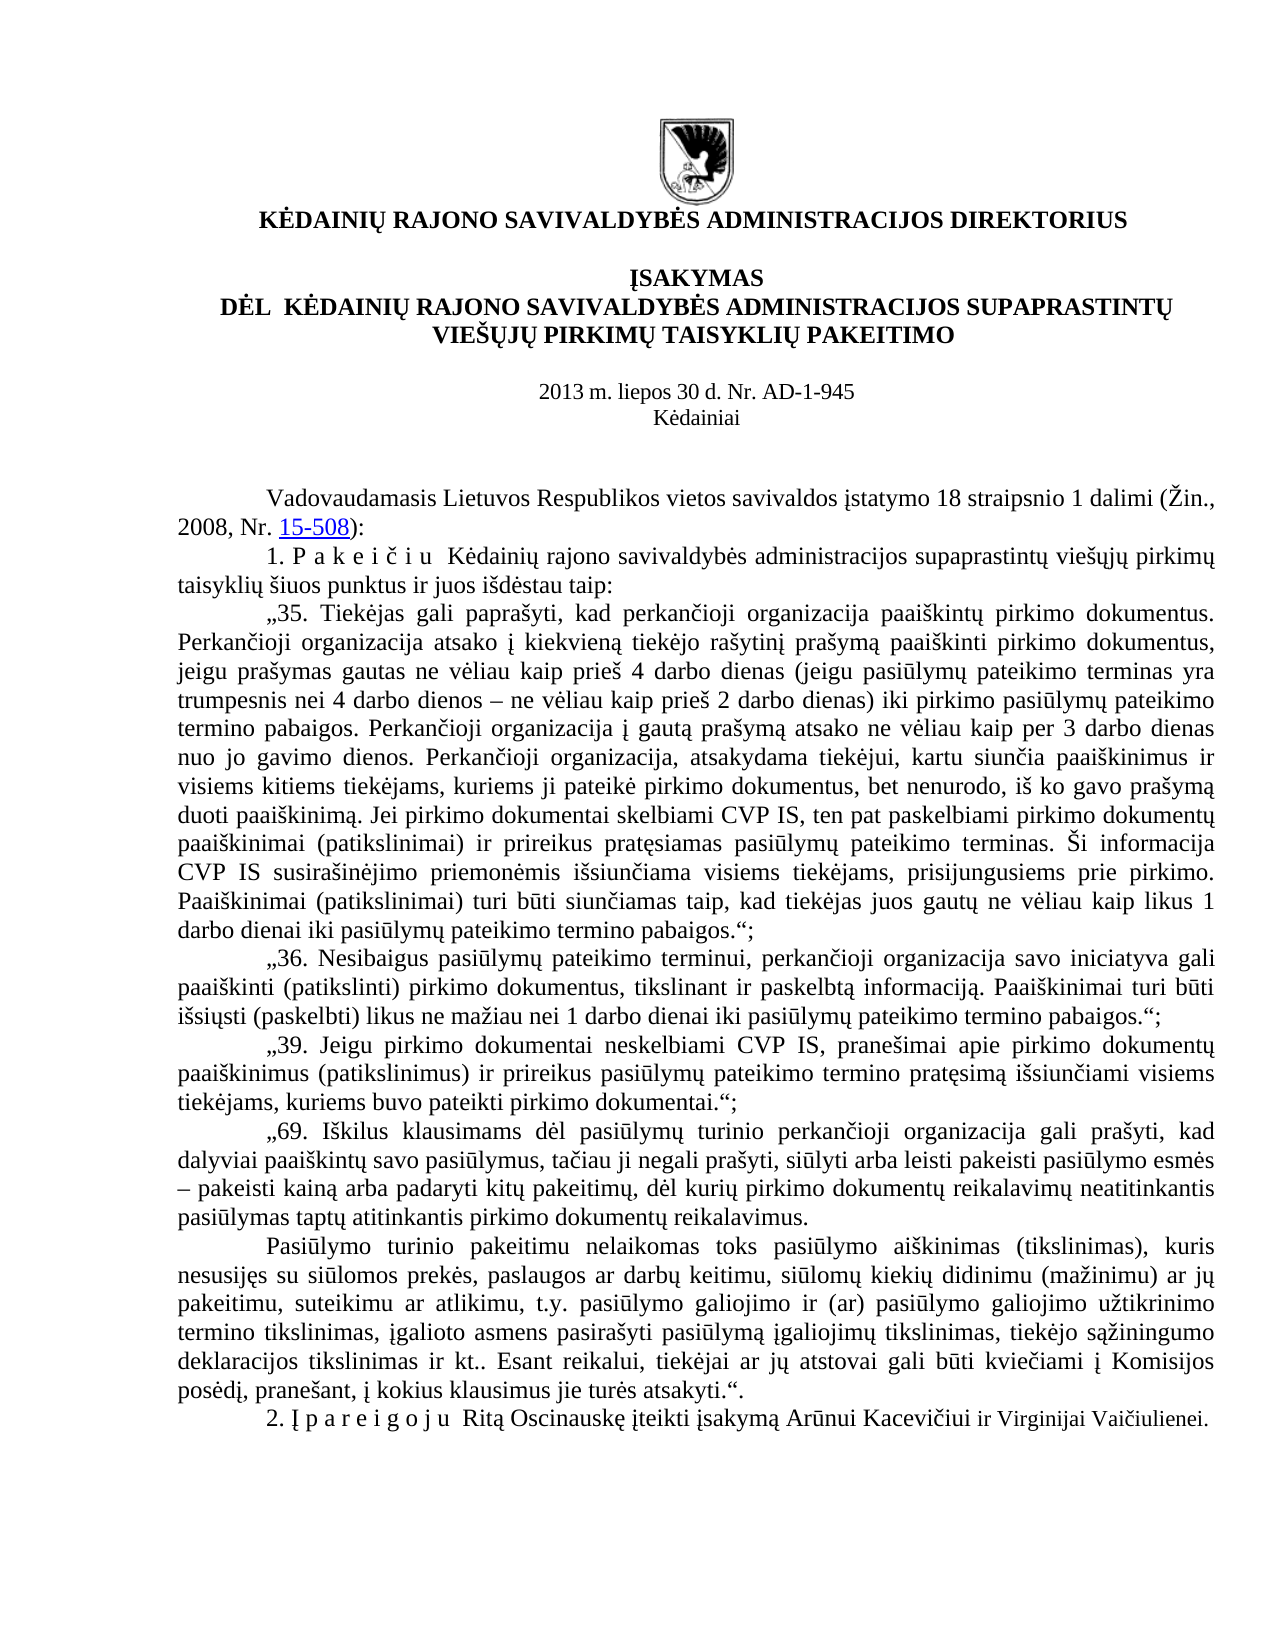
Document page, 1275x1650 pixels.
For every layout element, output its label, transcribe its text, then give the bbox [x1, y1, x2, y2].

text 2. Į p a r e i g o j u Ritą Oscinauskę įteikti įsakymą Arūnui Kacevičiui ir Virginijai Vaičiulienei. [177, 1403, 1216, 1432]
text DĖL KĖDAINIŲ RAJONO SAVIVALDYBĖS ADMINISTRACIJOS SUPAPRASTINTŲ VIEŠŲJŲ PIRKIMŲ TAISYKLIŲ PAKEITIMO [177, 292, 1216, 349]
text Kėdainiai [177, 404, 1216, 431]
text „69. Iškilus klausimams dėl pasiūlymų turinio perkančioji organizacija gali prašyti, kad dalyviai paaiškintų savo pasiūlymus, tačiau ji negali prašyti, siūlyti arba leisti pakeisti pasiūlymo esmės – pakeisti kainą arba padaryti kitų pakeitimų, dėl kurių pirkimo dokumentų reikalavimų neatitinkantis pasiūlymas taptų atitinkantis pirkimo dokumentų reikalavimus. [177, 1116, 1216, 1231]
text Pasiūlymo turinio pakeitimu nelaikomas toks pasiūlymo aiškinimas (tikslinimas), kuris nesusijęs su siūlomos prekės, paslaugos ar darbų keitimu, siūlomų kiekių didinimu (mažinimu) ar jų pakeitimu, suteikimu ar atlikimu, t.y. pasiūlymo galiojimo ir (ar) pasiūlymo galiojimo užtikrinimo termino tikslinimas, įgalioto asmens pasirašyti pasiūlymą įgaliojimų tikslinimas, tiekėjo sąžiningumo deklaracijos tikslinimas ir kt.. Esant reikalui, tiekėjai ar jų atstovai gali būti kviečiami į Komisijos posėdį, pranešant, į kokius klausimus jie turės atsakyti.“. [177, 1231, 1216, 1403]
text 1. P a k e i č i u Kėdainių rajono savivaldybės administracijos supaprastintų viešųjų pirkimų taisyklių šiuos punktus ir juos išdėstau taip: [177, 541, 1216, 598]
text „36. Nesibaigus pasiūlymų pateikimo terminui, perkančioji organizacija savo iniciatyva gali paaiškinti (patikslinti) pirkimo dokumentus, tikslinant ir paskelbtą informaciją. Paaiškinimai turi būti išsiųsti (paskelbti) likus ne mažiau nei 1 darbo dienai iki pasiūlymų pateikimo termino pabaigos.“; [177, 943, 1216, 1030]
text „35. Tiekėjas gali paprašyti, kad perkančioji organizacija paaiškintų pirkimo dokumentus. Perkančioji organizacija atsako į kiekvieną tiekėjo rašytinį prašymą paaiškinti pirkimo dokumentus, jeigu prašymas gautas ne vėliau kaip prieš 4 darbo dienas (jeigu pasiūlymų pateikimo terminas yra trumpesnis nei 4 darbo dienos – ne vėliau kaip prieš 2 darbo dienas) iki pirkimo pasiūlymų pateikimo termino pabaigos. Perkančioji organizacija į gautą prašymą atsako ne vėliau kaip per 3 darbo dienas nuo jo gavimo dienos. Perkančioji organizacija, atsakydama tiekėjui, kartu siunčia paaiškinimus ir visiems kitiems tiekėjams, kuriems ji pateikė pirkimo dokumentus, bet nenurodo, iš ko gavo prašymą duoti paaiškinimą. Jei pirkimo dokumentai skelbiami CVP IS, ten pat paskelbiami pirkimo dokumentų paaiškinimai (patikslinimai) ir prireikus pratęsiamas pasiūlymų pateikimo terminas. Ši informacija CVP IS susirašinėjimo priemonėmis išsiunčiama visiems tiekėjams, prisijungusiems prie pirkimo. Paaiškinimai (patikslinimai) turi būti siunčiamas taip, kad tiekėjas juos gautų ne vėliau kaip likus 1 darbo dienai iki pasiūlymų pateikimo termino pabaigos.“; [177, 598, 1216, 943]
text Vadovaudamasis Lietuvos Respublikos vietos savivaldos įstatymo 18 straipsnio 1 dalimi (Žin., 2008, Nr. 15-508): [177, 483, 1216, 541]
text ĮSAKYMAS [177, 263, 1216, 292]
text 2013 m. liepos 30 d. Nr. AD-1-945 [177, 378, 1216, 404]
text KĖDAINIŲ RAJONO SAVIVALDYBĖS ADMINISTRACIJOS DIREKTORIUS [177, 206, 1216, 234]
text „39. Jeigu pirkimo dokumentai neskelbiami CVP IS, pranešimai apie pirkimo dokumentų paaiškinimus (patikslinimus) ir prireikus pasiūlymų pateikimo termino pratęsimą išsiunčiami visiems tiekėjams, kuriems buvo pateikti pirkimo dokumentai.“; [177, 1030, 1216, 1116]
